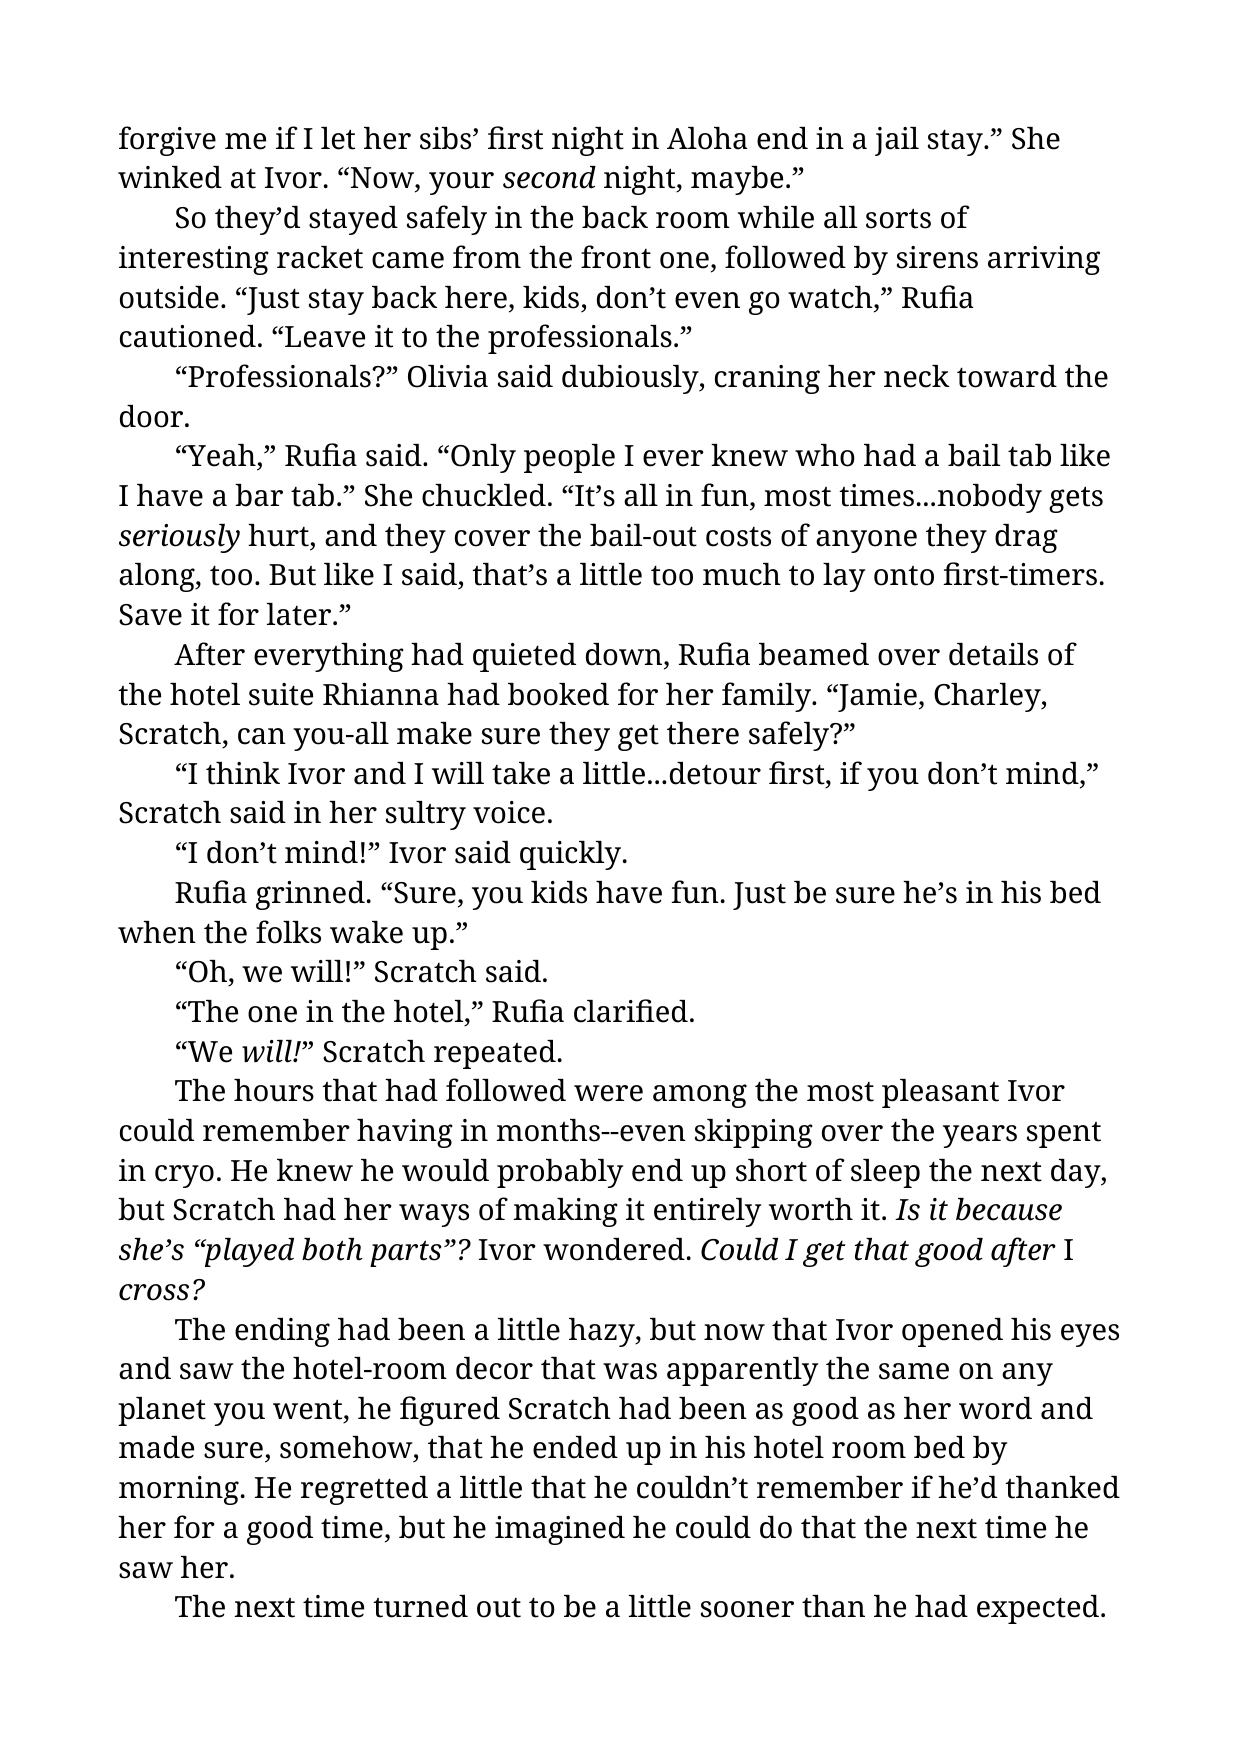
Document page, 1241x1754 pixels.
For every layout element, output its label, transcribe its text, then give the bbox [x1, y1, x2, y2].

text “I think Ivor and I will take a little...detour first, if you don’t mind,” Scratch said in her sultry voice. [118, 753, 1122, 832]
text “I don’t mind!” Ivor said quickly. [118, 832, 1122, 872]
text “We will!” Scratch repeated. [118, 1031, 1122, 1071]
text The hours that had followed were among the most pleasant Ivor could remember having in months--even skipping over the years spent in cryo. He knew he would probably end up short of sleep the next day, but Scratch had her ways of making it entirely worth it. Is it because she’s “played both parts”? Ivor wondered. Could I get that good after I cross? [118, 1071, 1122, 1309]
text After everything had quieted down, Rufia beamed over details of the hotel suite Rhianna had booked for her family. “Jamie, Charley, Scratch, can you-all make sure they get there safely?” [118, 634, 1122, 753]
text “The one in the hotel,” Rufia clarified. [118, 991, 1122, 1031]
text The ending had been a little hazy, but now that Ivor opened his eyes and saw the hotel-room decor that was apparently the same on any planet you went, he figured Scratch had been as good as her word and made sure, somehow, that he ended up in his hotel room bed by morning. He regretted a little that he couldn’t remember if he’d thanked her for a good time, but he imagined he could do that the next time he saw her. [118, 1309, 1122, 1587]
text “Oh, we will!” Scratch said. [118, 952, 1122, 991]
text Rufia grinned. “Sure, you kids have fun. Just be sure he’s in his bed when the folks wake up.” [118, 872, 1122, 952]
text So they’d stayed safely in the back room while all sorts of interesting racket came from the front one, followed by sirens arriving outside. “Just stay back here, kids, don’t even go watch,” Rufia cautioned. “Leave it to the professionals.” [118, 197, 1122, 356]
text “Yeah,” Rufia said. “Only people I ever knew who had a bail tab like I have a bar tab.” She chuckled. “It’s all in fun, most times...nobody gets seriously hurt, and they cover the bail-out costs of anyone they drag along, too. But like I said, that’s a little too much to lay onto first-timers. Save it for later.” [118, 436, 1122, 634]
text The next time turned out to be a little sooner than he had expected. [118, 1587, 1122, 1626]
text “Professionals?” Olivia said dubiously, craning her neck toward the door. [118, 356, 1122, 436]
text forgive me if I let her sibs’ first night in Aloha end in a jail stay.” She winked at Ivor. “Now, your second night, maybe.” [118, 118, 1122, 197]
